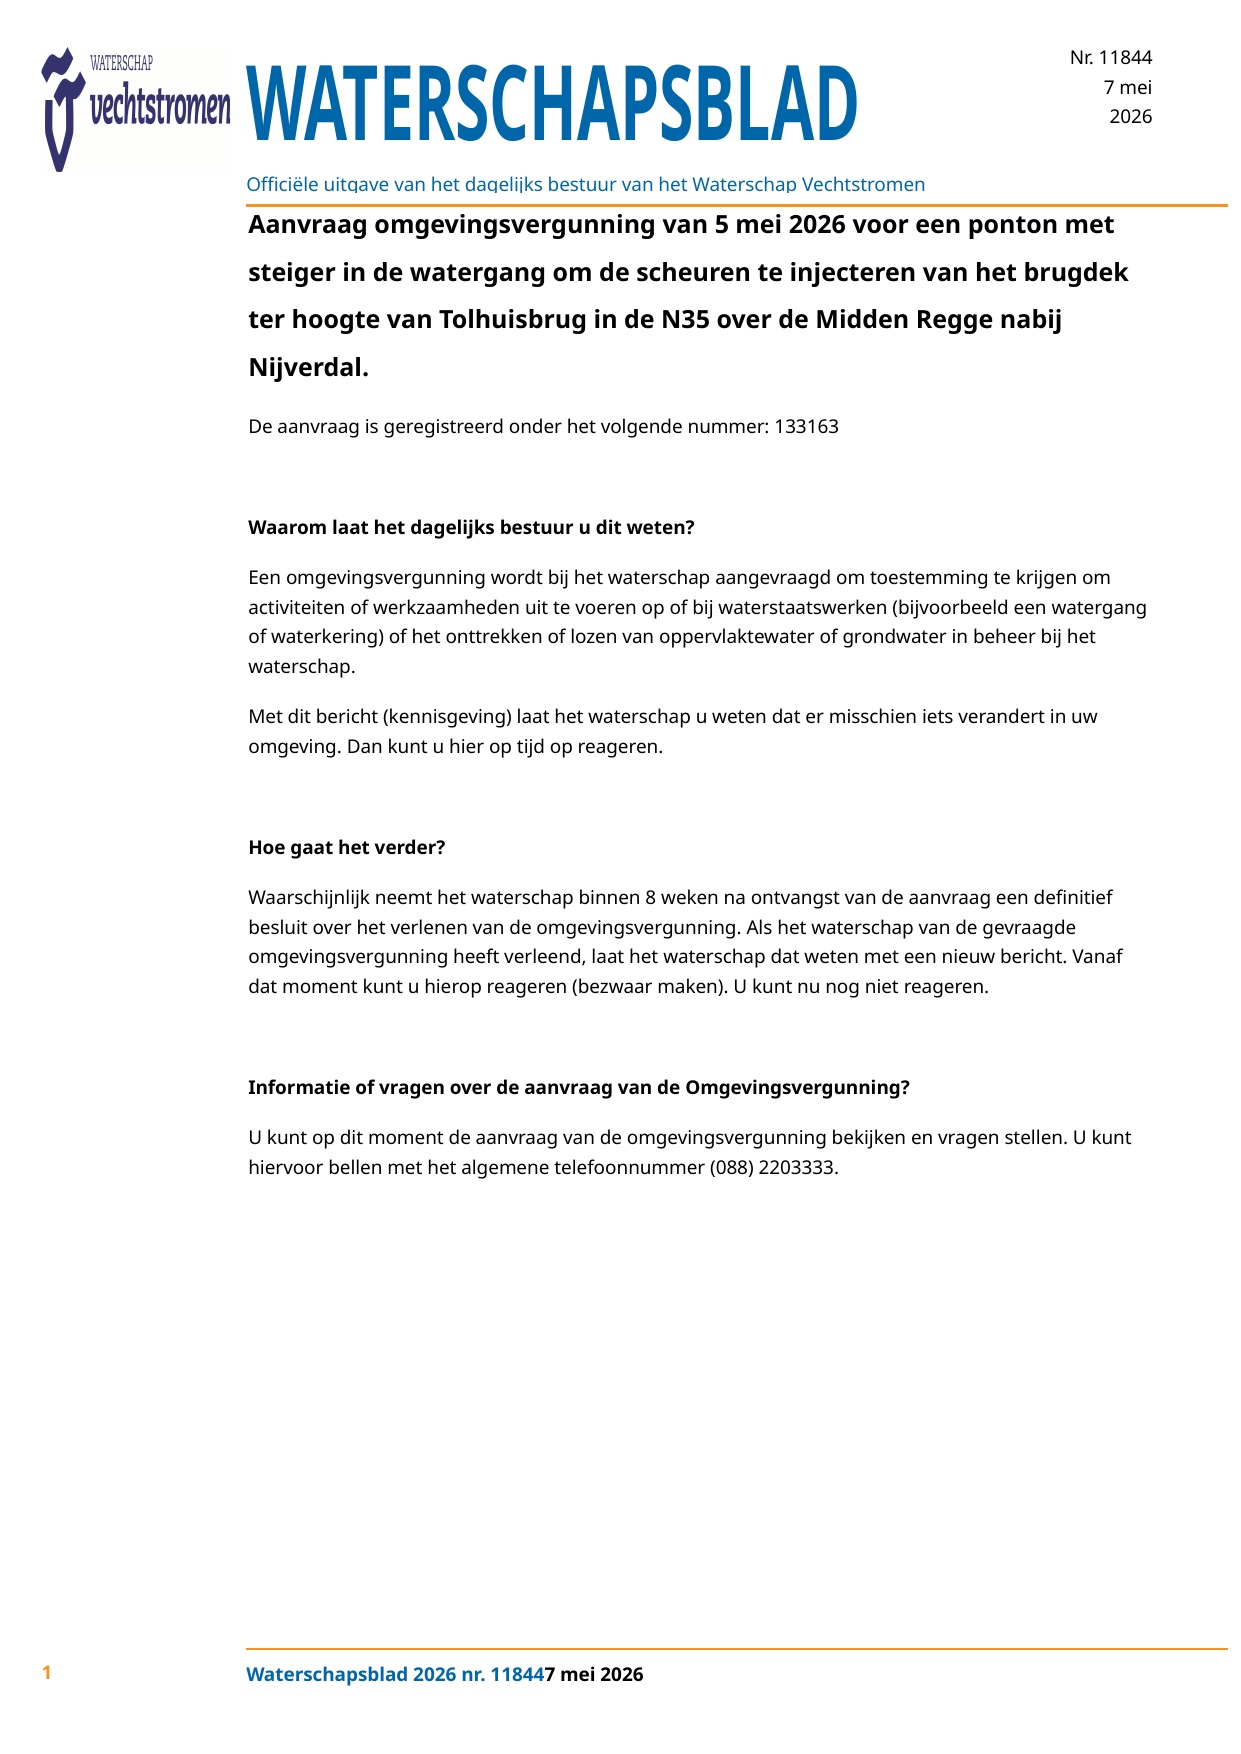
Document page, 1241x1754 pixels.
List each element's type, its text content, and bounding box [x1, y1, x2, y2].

picture [41, 47, 231, 172]
text Waarschijnlijk neemt het waterschap binnen 8 weken na ontvangst van de aanvraag een definitief besluit over het verlenen van de omgevingsvergunning. Als het waterschap van de gevraagde omgevingsvergunning heeft verleend, laat het waterschap dat weten met een nieuw bericht. Vanaf dat moment kunt u hierop reageren (bezwaar maken). U kunt nu nog niet reageren. [248, 884, 1152, 999]
text Waarom laat het dagelijks bestuur u dit weten? [248, 514, 1152, 540]
text Hoe gaat het verder? [248, 834, 1152, 860]
text Een omgevingsvergunning wordt bij het waterschap aangevraagd om toestemming te krijgen om activiteiten of werkzaamheden uit te voeren op of bij waterstaatswerken (bijvoorbeeld een watergang of waterkering) of het onttrekken of lozen van oppervlaktewater of grondwater in beheer bij het waterschap. [248, 564, 1152, 679]
text De aanvraag is geregistreerd onder het volgende nummer: 133163 [248, 413, 1152, 439]
text Aanvraag omgevingsvergunning van 5 mei 2026 voor een ponton met steiger in de watergang om de scheuren te injecteren van het brugdek ter hoogte van Tolhuisbrug in de N35 over de Midden Regge nabij Nijverdal. [248, 207, 1152, 384]
text Informatie of vragen over de aanvraag van de Omgevingsvergunning? [248, 1074, 1152, 1100]
text U kunt op dit moment de aanvraag van de omgevingsvergunning bekijken en vragen stellen. U kunt hiervoor bellen met het algemene telefoonnummer (088) 2203333. [248, 1124, 1152, 1180]
text Met dit bericht (kennisgeving) laat het waterschap u weten dat er misschien iets verandert in uw omgeving. Dan kunt u hier op tijd op reageren. [248, 703, 1152, 759]
